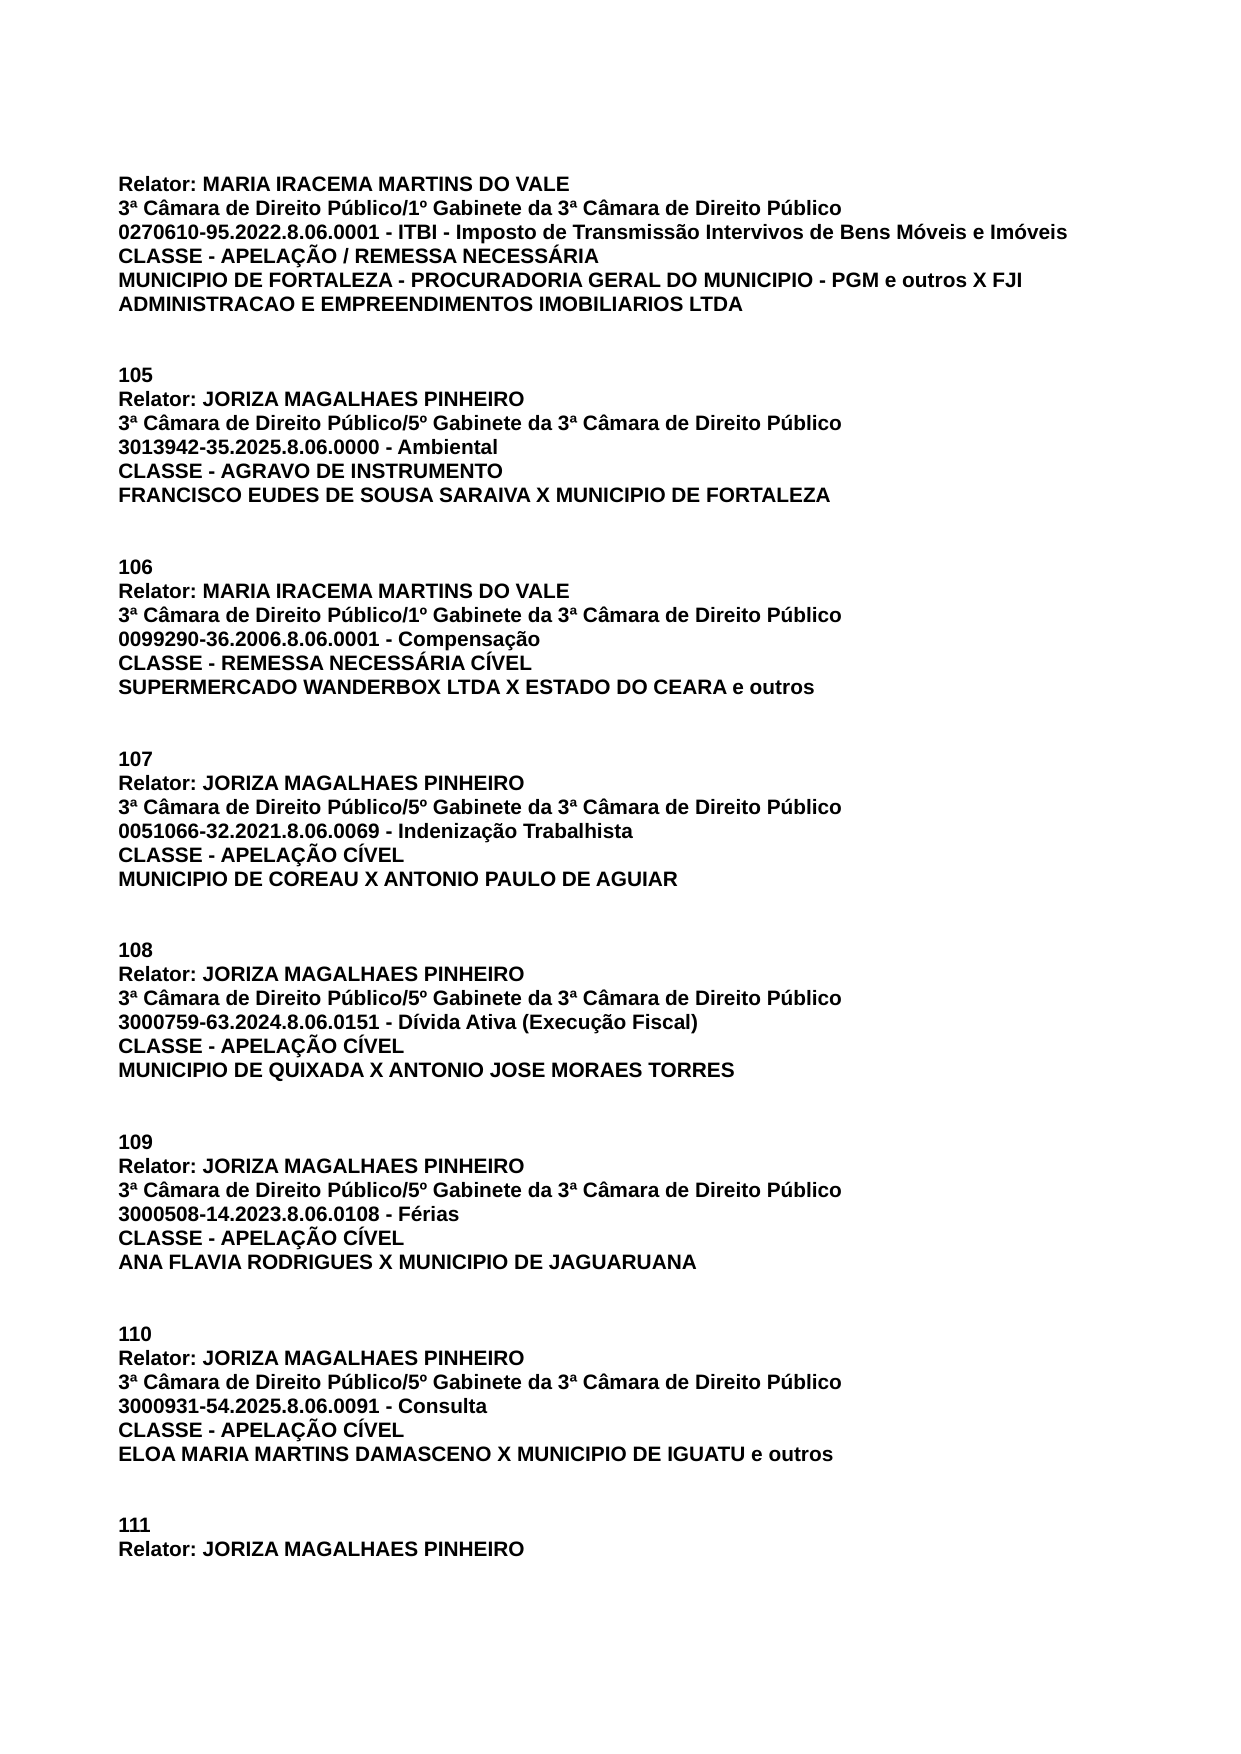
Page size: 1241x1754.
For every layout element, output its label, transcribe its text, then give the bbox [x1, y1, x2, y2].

text ELOA MARIA MARTINS DAMASCENO X MUNICIPIO DE IGUATU e outros [118, 1441, 1122, 1465]
text 3ª Câmara de Direito Público/1º Gabinete da 3ª Câmara de Direito Público [118, 196, 1122, 219]
text 107 [118, 747, 1122, 771]
text CLASSE - APELAÇÃO CÍVEL [118, 1034, 1122, 1058]
text 3000931-54.2025.8.06.0091 - Consulta [118, 1393, 1122, 1417]
text 3ª Câmara de Direito Público/5º Gabinete da 3ª Câmara de Direito Público [118, 411, 1122, 435]
text 0051066-32.2021.8.06.0069 - Indenização Trabalhista [118, 818, 1122, 842]
text Relator: MARIA IRACEMA MARTINS DO VALE [118, 579, 1122, 603]
text CLASSE - APELAÇÃO / REMESSA NECESSÁRIA [118, 243, 1122, 267]
text Relator: JORIZA MAGALHAES PINHEIRO [118, 387, 1122, 411]
text SUPERMERCADO WANDERBOX LTDA X ESTADO DO CEARA e outros [118, 675, 1122, 699]
text CLASSE - APELAÇÃO CÍVEL [118, 1226, 1122, 1250]
text 105 [118, 363, 1122, 387]
text 3ª Câmara de Direito Público/5º Gabinete da 3ª Câmara de Direito Público [118, 1369, 1122, 1393]
text 3ª Câmara de Direito Público/5º Gabinete da 3ª Câmara de Direito Público [118, 794, 1122, 818]
text Relator: MARIA IRACEMA MARTINS DO VALE [118, 172, 1122, 196]
text FRANCISCO EUDES DE SOUSA SARAIVA X MUNICIPIO DE FORTALEZA [118, 483, 1122, 507]
text 3000759-63.2024.8.06.0151 - Dívida Ativa (Execução Fiscal) [118, 1010, 1122, 1034]
text 3000508-14.2023.8.06.0108 - Férias [118, 1202, 1122, 1226]
text 111 [118, 1513, 1122, 1537]
text CLASSE - APELAÇÃO CÍVEL [118, 1417, 1122, 1441]
text Relator: JORIZA MAGALHAES PINHEIRO [118, 1346, 1122, 1369]
text CLASSE - APELAÇÃO CÍVEL [118, 842, 1122, 866]
text Relator: JORIZA MAGALHAES PINHEIRO [118, 1154, 1122, 1178]
text MUNICIPIO DE QUIXADA X ANTONIO JOSE MORAES TORRES [118, 1058, 1122, 1082]
text 0270610-95.2022.8.06.0001 - ITBI - Imposto de Transmissão Intervivos de Bens Móveis e Imóveis [118, 219, 1122, 243]
text 108 [118, 938, 1122, 962]
text 110 [118, 1322, 1122, 1346]
text 106 [118, 555, 1122, 579]
text Relator: JORIZA MAGALHAES PINHEIRO [118, 962, 1122, 986]
text Relator: JORIZA MAGALHAES PINHEIRO [118, 1537, 1122, 1561]
text ANA FLAVIA RODRIGUES X MUNICIPIO DE JAGUARUANA [118, 1250, 1122, 1274]
text 3ª Câmara de Direito Público/5º Gabinete da 3ª Câmara de Direito Público [118, 1178, 1122, 1202]
text 109 [118, 1130, 1122, 1154]
text MUNICIPIO DE COREAU X ANTONIO PAULO DE AGUIAR [118, 866, 1122, 890]
text CLASSE - AGRAVO DE INSTRUMENTO [118, 459, 1122, 483]
text 3013942-35.2025.8.06.0000 - Ambiental [118, 435, 1122, 459]
text 3ª Câmara de Direito Público/1º Gabinete da 3ª Câmara de Direito Público [118, 603, 1122, 627]
text MUNICIPIO DE FORTALEZA - PROCURADORIA GERAL DO MUNICIPIO - PGM e outros X FJI ADMINISTRACAO E EMPREENDIMENTOS IMOBILIARIOS LTDA [118, 267, 1122, 315]
text CLASSE - REMESSA NECESSÁRIA CÍVEL [118, 651, 1122, 675]
text 3ª Câmara de Direito Público/5º Gabinete da 3ª Câmara de Direito Público [118, 986, 1122, 1010]
text Relator: JORIZA MAGALHAES PINHEIRO [118, 771, 1122, 794]
text 0099290-36.2006.8.06.0001 - Compensação [118, 627, 1122, 651]
